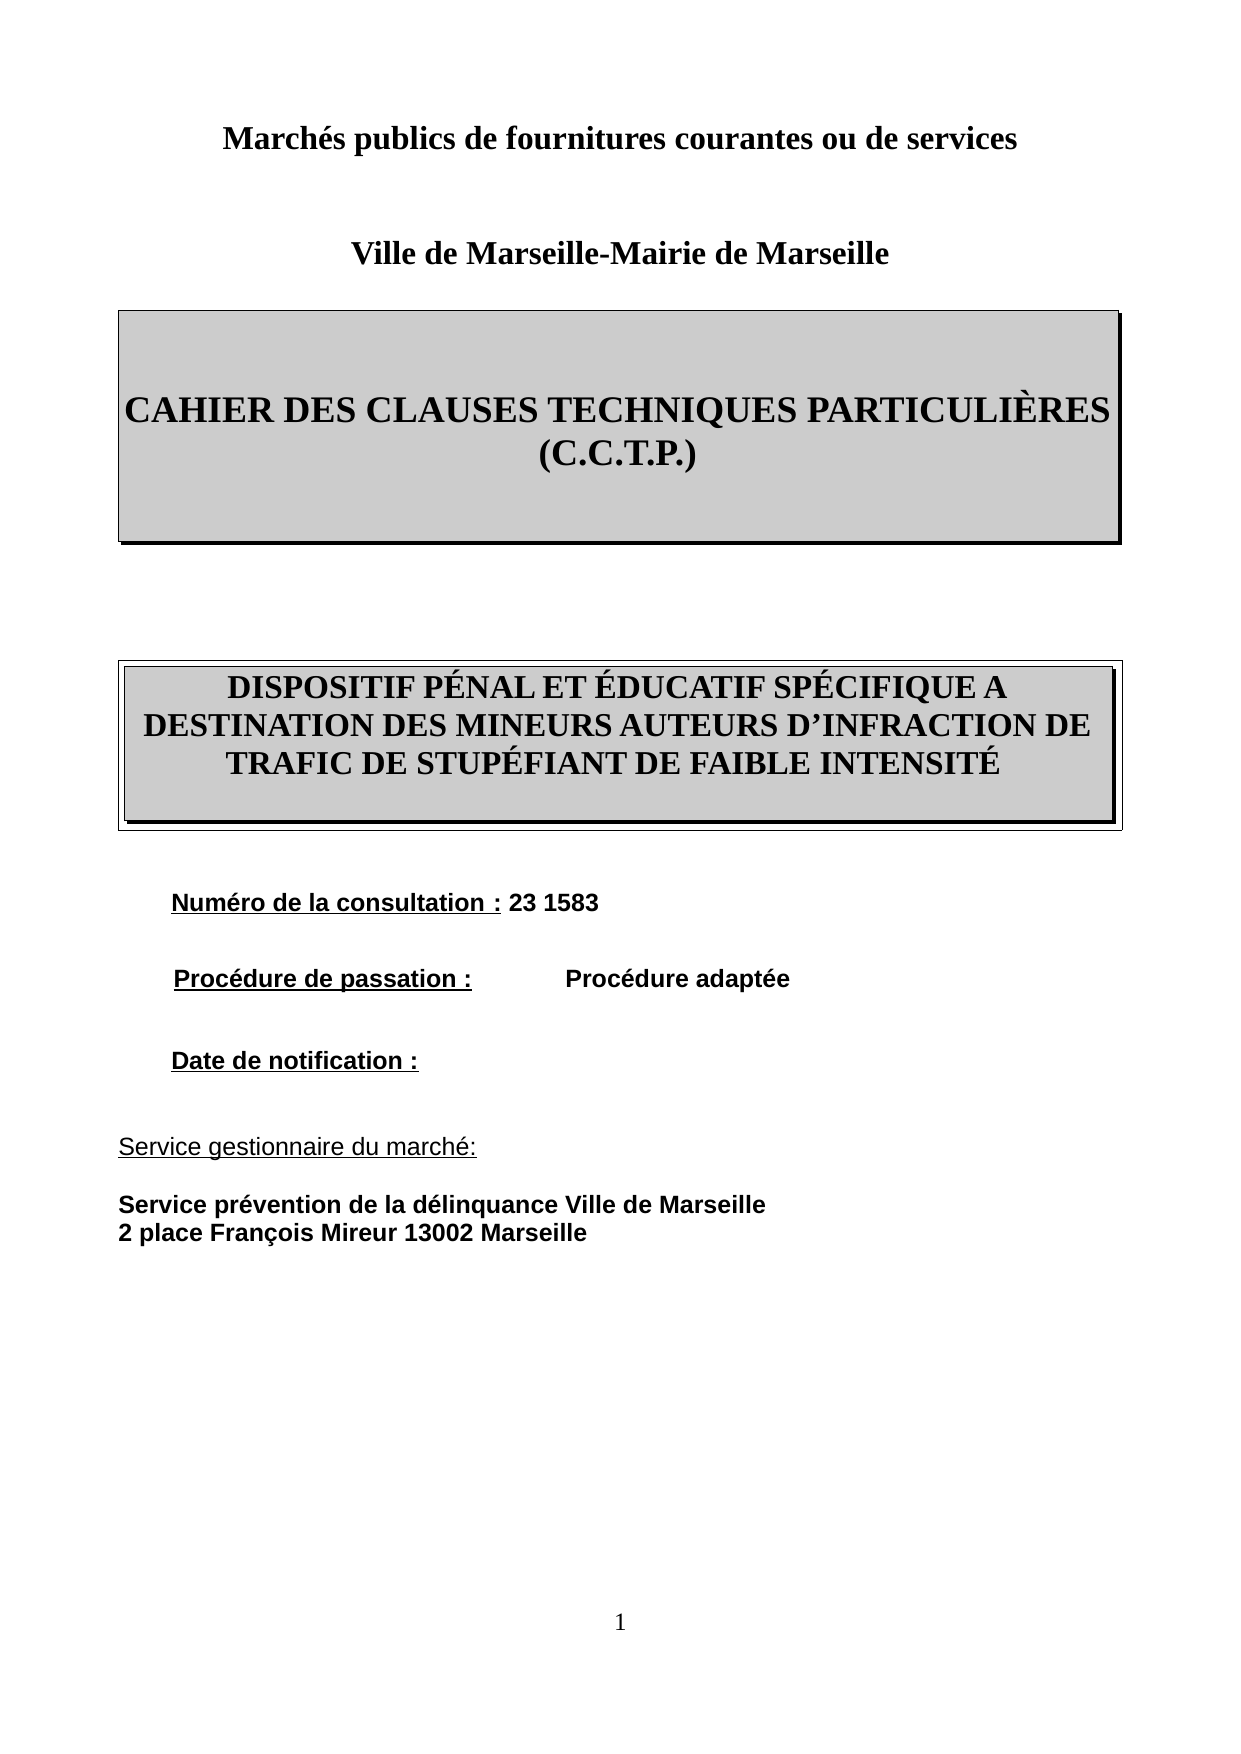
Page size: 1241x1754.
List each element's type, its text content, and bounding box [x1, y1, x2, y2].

text Numéro de la consultation : 23 1583 [171, 888, 1122, 916]
text Ville de Marseille-Mairie de Marseille [118, 233, 1122, 271]
text 2 place François Mireur 13002 Marseille [118, 1218, 1122, 1247]
text Service prévention de la délinquance Ville de Marseille [118, 1189, 1122, 1218]
table_header DISPOSITIF PÉNAL ET ÉDUCATIF SPÉCIFIQUE A DESTINATION DES MINEURS AUTEURS D’INFRACTION DE TRAFIC DE STUPÉFIANT DE FAIBLE INTENSITÉ [119, 661, 1122, 830]
text Date de notification : [171, 1046, 1122, 1074]
text Service gestionnaire du marché: [118, 1132, 1122, 1161]
text Marchés publics de fournitures courantes ou de services [118, 118, 1122, 156]
text Procédure de passation : Procédure adaptée [173, 964, 1122, 993]
text CAHIER DES CLAUSES TECHNIQUES PARTICULIÈRES (C.C.T.P.) [119, 386, 1118, 473]
